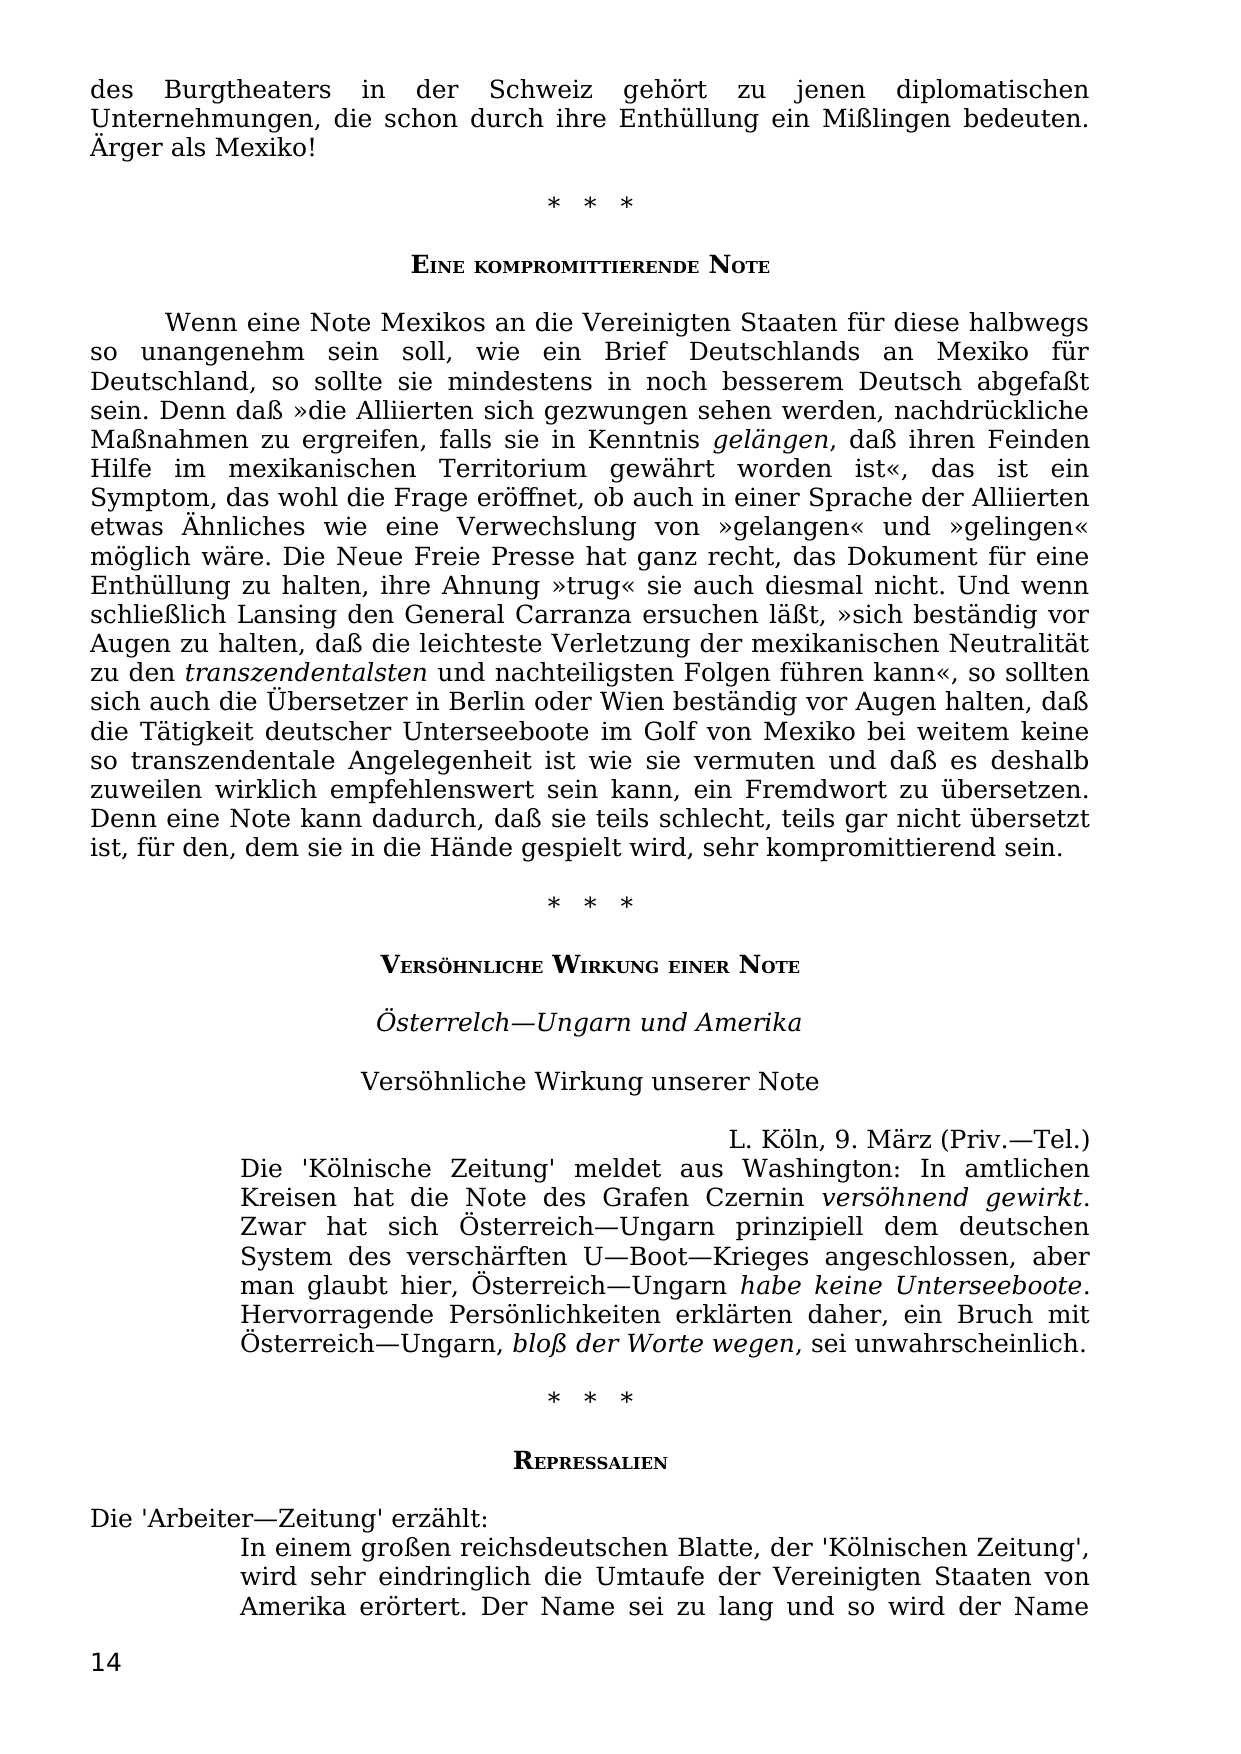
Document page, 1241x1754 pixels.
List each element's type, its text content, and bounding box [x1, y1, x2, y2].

text Eine kompromittierende Note [90, 221, 1091, 279]
text Versöhnliche Wirkung einer Note [90, 921, 1091, 979]
text Die 'Arbeiter—Zeitung' erzählt: [90, 1504, 1091, 1533]
text * * * [90, 892, 1091, 921]
text In einem großen reichsdeutschen Blatte, der 'Kölnischen Zeitung', wird sehr eindringlich die Umtaufe der Vereinigten Staaten von Amerika erörtert. Der Name sei zu lang und so wird der Name [240, 1533, 1091, 1621]
text * * * [90, 192, 1091, 221]
text Repressalien [90, 1417, 1091, 1475]
text * * * [90, 1387, 1091, 1417]
text Die 'Kölnische Zeitung' meldet aus Washington: In amtlichen Kreisen hat die Note des Grafen Czernin versöhnend gewirkt. Zwar hat sich Österreich—Ungarn prinzipiell dem deutschen System des verschärften U—Boot—Krieges angeschlossen, aber man glaubt hier, Österreich—Ungarn habe keine Unterseeboote. Hervorragende Persönlichkeiten erklärten daher, ein Bruch mit Österreich—Ungarn, bloß der Worte wegen, sei unwahrscheinlich. [240, 1154, 1091, 1358]
text Österrelch—Ungarn und Amerika [90, 1008, 1091, 1037]
text Versöhnliche Wirkung unserer Note [90, 1067, 1091, 1096]
text des Burgtheaters in der Schweiz gehört zu jenen diplomatischen Unternehmungen, die schon durch ihre Enthüllung ein Mißlingen bedeuten. Ärger als Mexiko! [90, 75, 1091, 162]
text Wenn eine Note Mexikos an die Vereinigten Staaten für diese halbwegs so unangenehm sein soll, wie ein Brief Deutschlands an Mexiko für Deutschland, so sollte sie mindestens in noch besserem Deutsch abgefaßt sein. Denn daß »die Alliierten sich gezwungen sehen werden, nachdrückliche Maßnahmen zu ergreifen, falls sie in Kenntnis gelängen, daß ihren Feinden Hilfe im mexikanischen Territorium gewährt worden ist«, das ist ein Symptom, das wohl die Frage eröffnet, ob auch in einer Sprache der Alliierten etwas Ähnliches wie eine Verwechslung von »gelangen« und »gelingen« möglich wäre. Die Neue Freie Presse hat ganz recht, das Dokument für eine Enthüllung zu halten, ihre Ahnung »trug« sie auch diesmal nicht. Und wenn schließlich Lansing den General Carranza ersuchen läßt, »sich beständig vor Augen zu halten, daß die leichteste Verletzung der mexikanischen Neutralität zu den transzendentalsten und nachteiligsten Folgen führen kann«, so sollten sich auch die Übersetzer in Berlin oder Wien beständig vor Augen halten, daß die Tätigkeit deutscher Unterseeboote im Golf von Mexiko bei weitem keine so trans­zendentale Angelegenheit ist wie sie vermuten und daß es deshalb zuweilen wirklich empfehlenswert sein kann, ein Fremdwort zu übersetzen. Denn eine Note kann dadurch, daß sie teils schlecht, teils gar nicht übersetzt ist, für den, dem sie in die Hände gespielt wird, sehr kompromittierend sein. [90, 308, 1091, 862]
text L. Köln, 9. März (Priv.—Tel.) [90, 1125, 1091, 1154]
